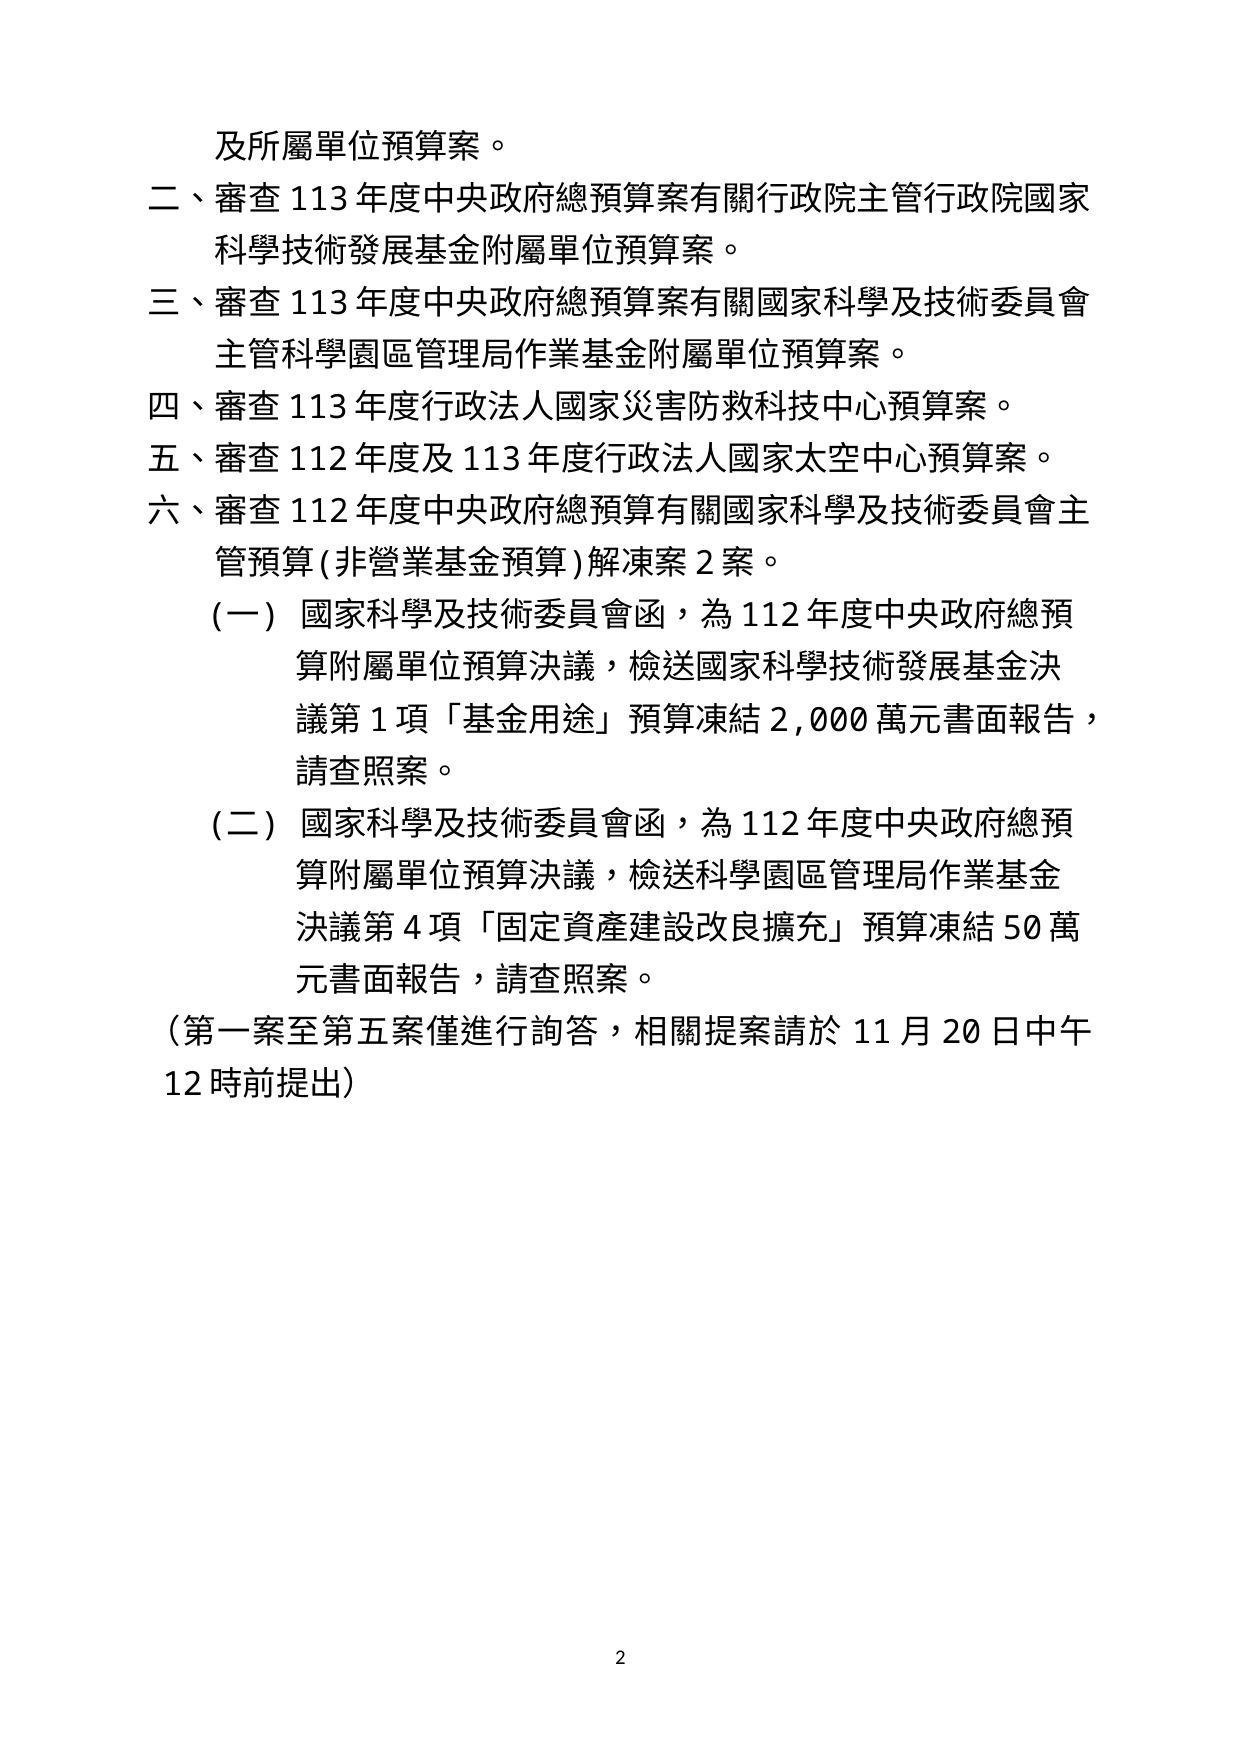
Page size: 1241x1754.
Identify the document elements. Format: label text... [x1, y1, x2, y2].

text 五、審查112年度及113年度行政法人國家太空中心預算案。 [148, 429, 1092, 481]
text 二、審查113年度中央政府總預算案有關行政院主管行政院國家科學技術發展基金附屬單位預算案。 [148, 168, 1092, 273]
text （第一案至第五案僅進行詢答，相關提案請於11月20日中午12時前提出） [148, 1002, 1092, 1106]
text (二) 國家科學及技術委員會函，為112年度中央政府總預算附屬單位預算決議，檢送科學園區管理局作業基金決議第4項「固定資產建設改良擴充」預算凍結50萬元書面報告，請查照案。 [207, 793, 1092, 1002]
text 及所屬單位預算案。 [148, 116, 1092, 168]
text 六、審查112年度中央政府總預算有關國家科學及技術委員會主管預算(非營業基金預算)解凍案2案。 [148, 481, 1092, 585]
text 四、審查113年度行政法人國家災害防救科技中心預算案。 [148, 377, 1092, 429]
text 三、審查113年度中央政府總預算案有關國家科學及技術委員會主管科學園區管理局作業基金附屬單位預算案。 [148, 273, 1092, 377]
text (一) 國家科學及技術委員會函，為112年度中央政府總預算附屬單位預算決議，檢送國家科學技術發展基金決議第1項「基金用途」預算凍結2,000萬元書面報告，請查照案。 [207, 585, 1092, 793]
